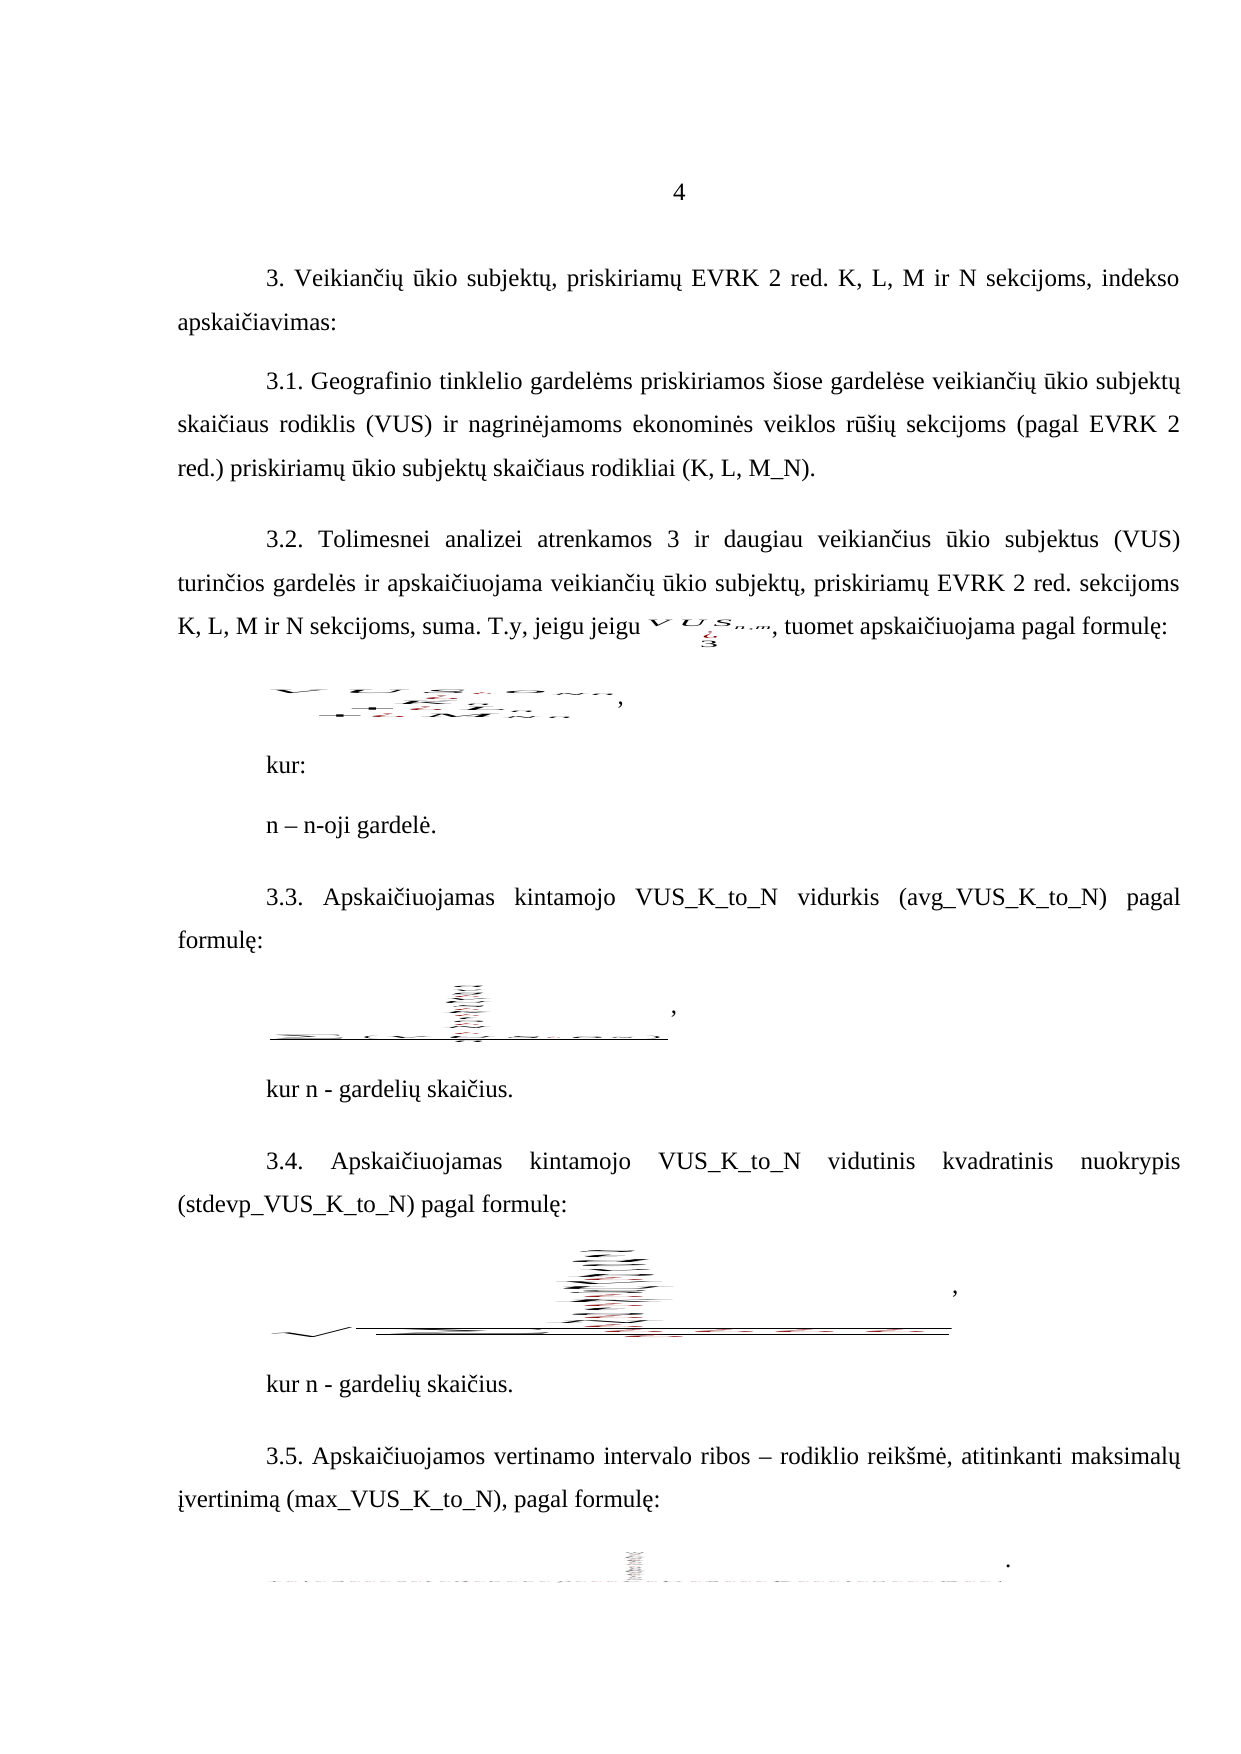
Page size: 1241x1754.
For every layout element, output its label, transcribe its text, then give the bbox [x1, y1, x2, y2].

text 3.2. Tolimesnei analizei atrenkamos 3 ir daugiau veikiančius ūkio subjektus (VUS) turinčios gardelės ir apskaičiuojama veikiančių ūkio subjektų, priskiriamų EVRK 2 red. sekcijoms K, L, M ir N sekcijoms, suma. T.y, jeigu jeigu , tuomet apskaičiuojama pagal formulę: [177, 524, 1181, 650]
text , [177, 681, 1181, 719]
text 3.5. Apskaičiuojamos vertinamo intervalo ribos – rodiklio reikšmė, atitinkanti maksimalų įvertinimą (max_VUS_K_to_N), pagal formulę: [177, 1441, 1181, 1513]
text n – n-oji gardelė. [177, 810, 1181, 839]
text kur: [177, 750, 1181, 779]
text kur n - gardelių skaičius. [177, 1074, 1181, 1103]
text , [177, 1249, 1181, 1338]
text 3.3. Apskaičiuojamas kintamojo VUS_K_to_N vidurkis (avg_VUS_K_to_N) pagal formulę: [177, 882, 1181, 954]
text , [177, 985, 1181, 1043]
text 3.1. Geografinio tinklelio gardelėms priskiriamos šiose gardelėse veikiančių ūkio subjektų skaičiaus rodiklis (VUS) ir nagrinėjamoms ekonominės veiklos rūšių sekcijoms (pagal EVRK 2 red.) priskiriamų ūkio subjektų skaičiaus rodikliai (K, L, M_N). [177, 366, 1181, 481]
text kur n - gardelių skaičius. [177, 1369, 1181, 1398]
text . [177, 1544, 1181, 1582]
text 3.4. Apskaičiuojamas kintamojo VUS_K_to_N vidutinis kvadratinis nuokrypis (stdevp_VUS_K_to_N) pagal formulę: [177, 1146, 1181, 1218]
text 3. Veikiančių ūkio subjektų, priskiriamų EVRK 2 red. K, L, M ir N sekcijoms, indekso apskaičiavimas: [177, 263, 1181, 335]
